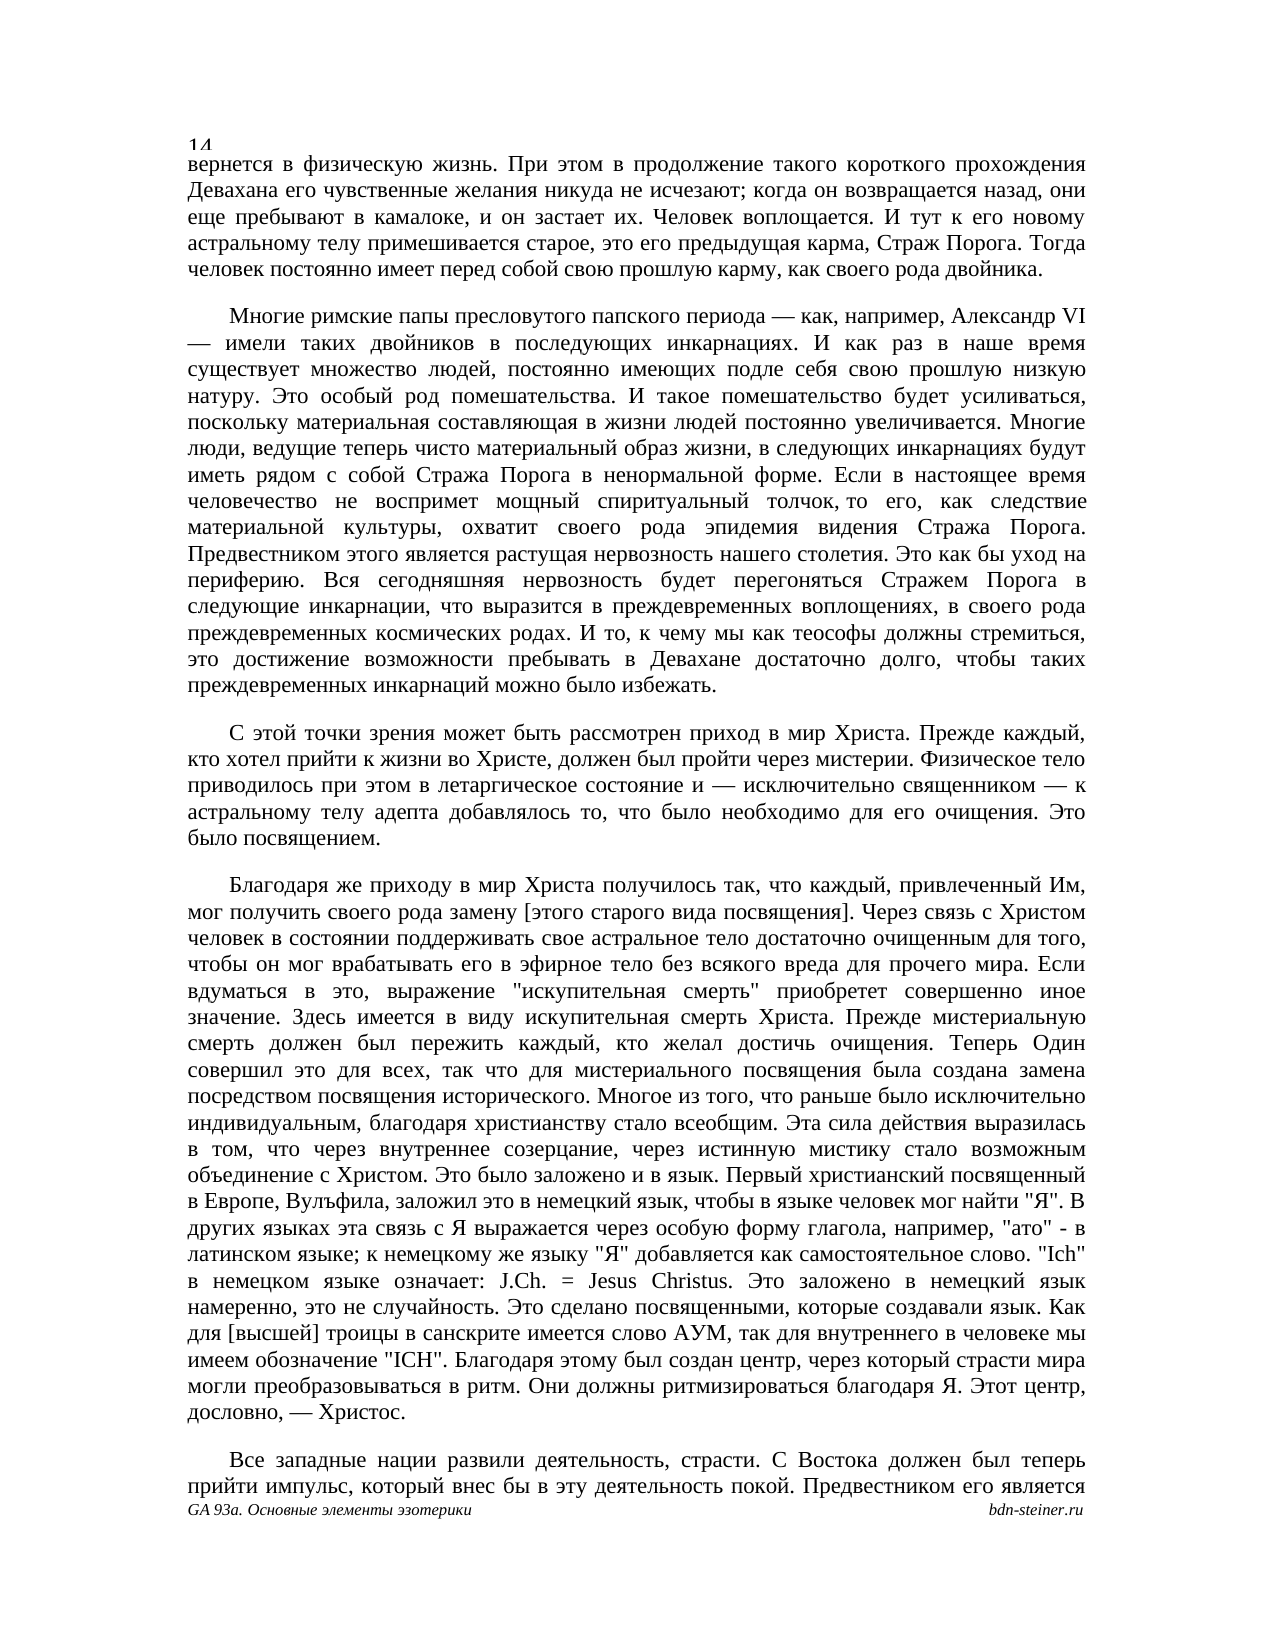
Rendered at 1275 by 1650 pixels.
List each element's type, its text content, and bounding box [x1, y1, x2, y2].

text Благодаря же приходу в мир Христа получилось так, что каждый, привлеченный Им, мог получить своего рода замену [этого старого вида посвящения]. Через связь с Христом человек в состоянии поддерживать свое астральное тело достаточно очищенным для того, чтобы он мог врабатывать его в эфирное тело без всякого вреда для прочего мира. Если вдуматься в это, выражение "искупительная смерть" приобретет совершенно иное значение. Здесь имеется в виду искупительная смерть Христа. Прежде мистериальную смерть должен был пережить каждый, кто желал достичь очищения. Теперь Один совершил это для всех, так что для мистериального посвящения была создана замена посредством посвящения исторического. Многое из того, что раньше было исключительно индивидуальным, благодаря христианству стало всеобщим. Эта сила действия выразилась в том, что через внутреннее созерцание, через истинную мистику стало возможным объединение с Христом. Это было заложено и в язык. Первый христианский посвященный в Европе, Вулъфила, заложил это в немецкий язык, чтобы в языке человек мог найти "Я". В других языках эта связь с Я выражается через особую форму глагола, например, "ато" - в латинском языке; к немецкому же языку "Я" добавляется как самостоятельное слово. "Ich" в немецком языке означает: J.Ch. = Jesus Christus. Это заложено в немецкий язык намеренно, это не случайность. Это сделано посвященными, которые создавали язык. Как для [высшей] троицы в санскрите имеется слово АУМ, так для внутреннего в человеке мы имеем обозначение "ICH". Благодаря этому был создан центр, через который страсти мира могли преобразовываться в ритм. Они должны ритмизироваться благодаря Я. Этот центр, дословно, — Христос. [187, 871, 1087, 1425]
text Все западные нации развили деятельность, страсти. С Востока должен был теперь прийти импульс, который внес бы в эту деятельность покой. Предвестником его является [187, 1446, 1087, 1498]
text вернется в физическую жизнь. При этом в продолжение такого короткого прохождения Девахана его чувственные желания никуда не исчезают; когда он возвращается назад, они еще пребывают в камалоке, и он застает их. Человек воплощается. И тут к его новому астральному телу примешивается старое, это его предыдущая карма, Страж Порога. Тогда человек постоянно имеет перед собой свою прошлую карму, как своего рода двойника. [187, 150, 1087, 282]
text Многие римские папы пресловутого папского периода — как, например, Александр VI — имели таких двойников в последующих инкарнациях. И как раз в наше время существует множество людей, постоянно имеющих подле себя свою прошлую низкую натуру. Это особый род помешательства. И такое помешательство будет усиливаться, поскольку материальная составляющая в жизни людей постоянно увеличивается. Многие люди, ведущие теперь чисто материальный образ жизни, в следующих инкарнациях будут иметь рядом с собой Стража Порога в ненормальной форме. Если в настоящее время человечество не воспримет мощный спиритуальный толчок, то его, как следствие материальной культуры, охватит своего рода эпидемия видения Стража Порога. Предвестником этого является растущая нервозность нашего столетия. Это как бы уход на периферию. Вся сегодняшняя нервозность будет перегоняться Стражем Порога в следующие инкарнации, что выразится в преждевременных воплощениях, в своего рода преждевременных космических родах. И то, к чему мы как теософы должны стремиться, это достижение возможности пребывать в Девахане достаточно долго, чтобы таких преждевременных инкарнаций можно было избежать. [187, 303, 1087, 698]
text С этой точки зрения может быть рассмотрен приход в мир Христа. Прежде каждый, кто хотел прийти к жизни во Христе, должен был пройти через мистерии. Физическое тело приводилось при этом в летаргическое состояние и — исключительно священником — к астральному телу адепта добавлялось то, что было необходимо для его очищения. Это было посвящением. [187, 719, 1087, 851]
